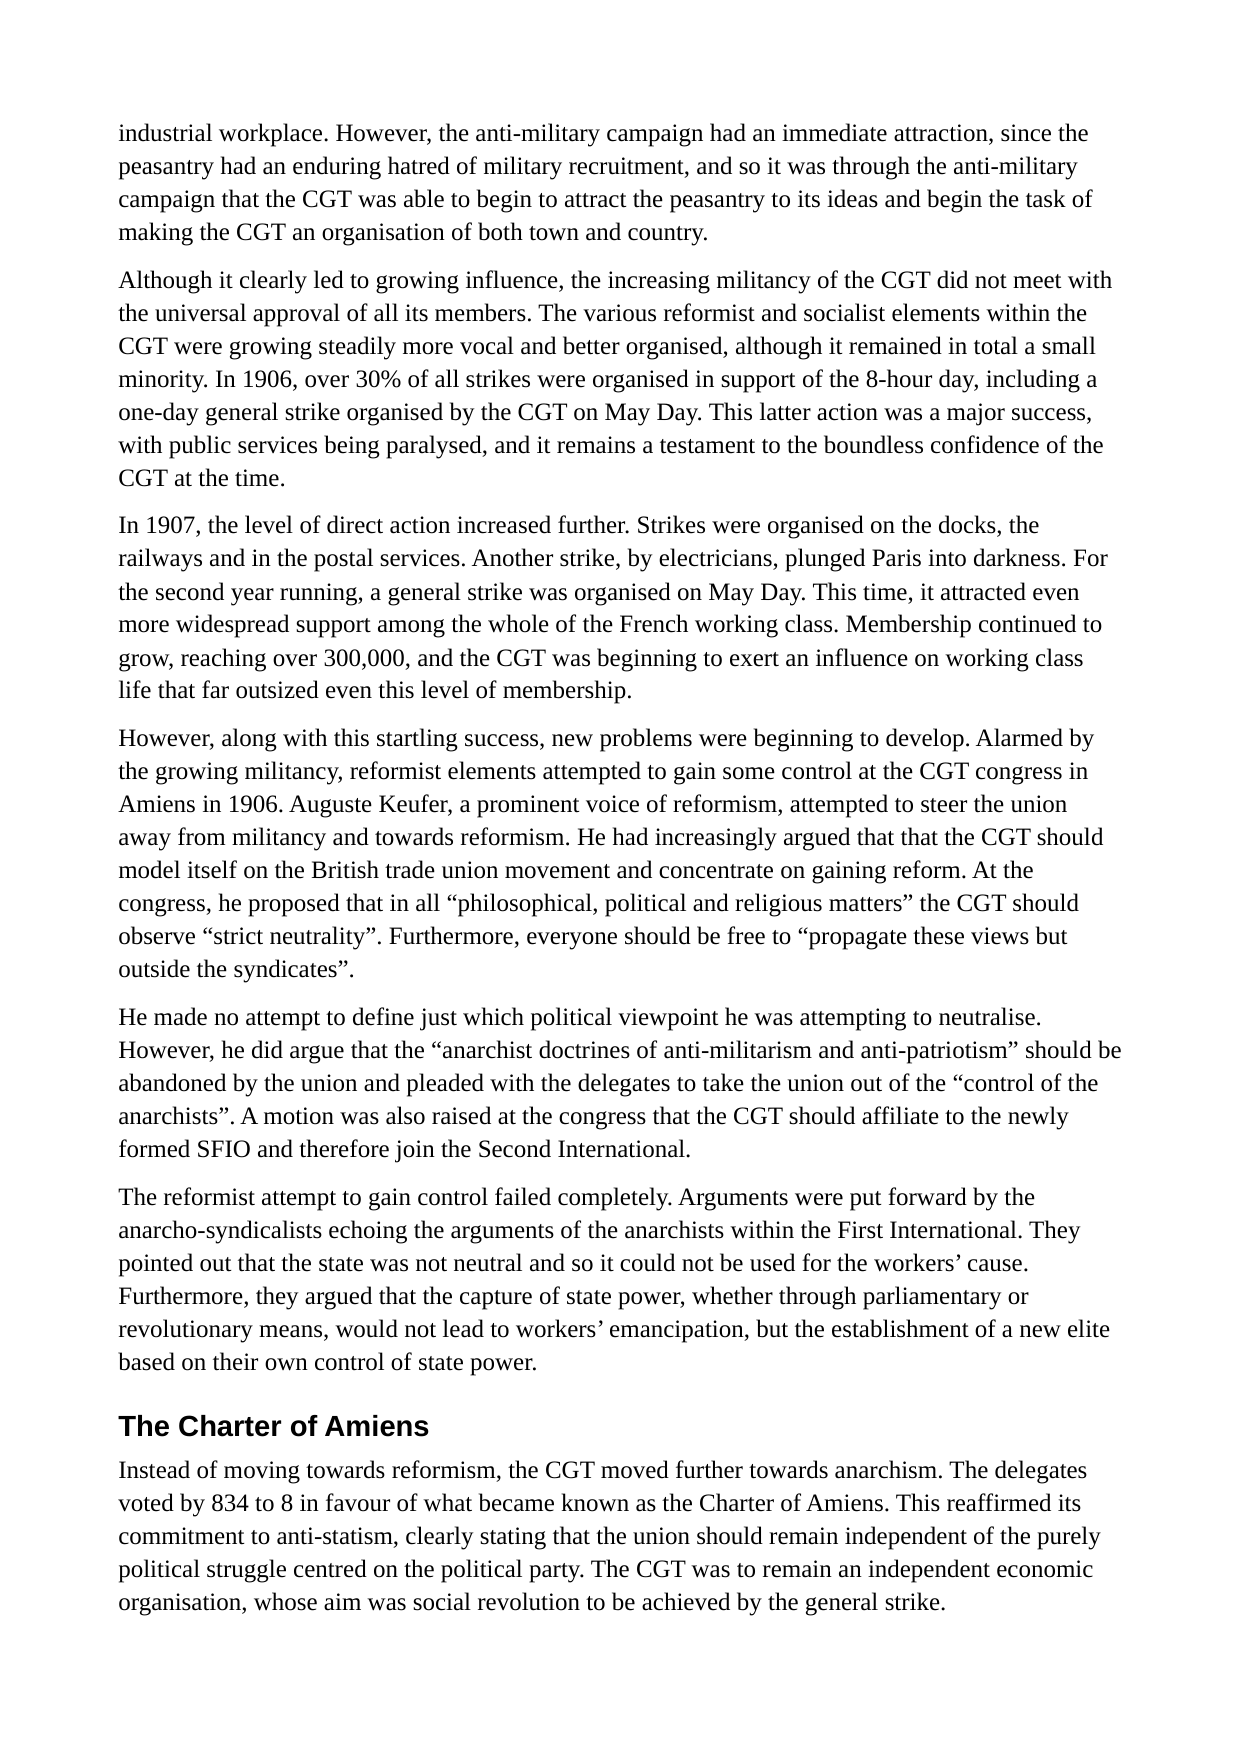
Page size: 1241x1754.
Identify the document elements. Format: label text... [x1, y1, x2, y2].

text Instead of moving towards reformism, the CGT moved further towards anarchism. The delegates voted by 834 to 8 in favour of what became known as the Charter of Amiens. This reaffirmed its commitment to anti-statism, clearly stating that the union should remain independent of the purely political struggle centred on the political party. The CGT was to remain an independent economic organisation, whose aim was social revolution to be achieved by the general strike. [118, 1455, 1122, 1616]
text Although it clearly led to growing influence, the increasing militancy of the CGT did not meet with the universal approval of all its members. The various reformist and socialist elements within the CGT were growing steadily more vocal and better organised, although it remained in total a small minority. In 1906, over 30% of all strikes were organised in support of the 8-hour day, including a one-day general strike organised by the CGT on May Day. This latter action was a major success, with public services being paralysed, and it remains a testament to the boundless confidence of the CGT at the time. [118, 265, 1122, 492]
text The reformist attempt to gain control failed completely. Arguments were put forward by the anarcho-syndicalists echoing the arguments of the anarchists within the First International. They pointed out that the state was not neutral and so it could not be used for the workers’ cause. Furthermore, they argued that the capture of state power, whether through parliamentary or revolutionary means, would not lead to workers’ emancipation, but the establishment of a new elite based on their own control of state power. [118, 1182, 1122, 1376]
text He made no attempt to define just which political viewpoint he was attempting to neutralise. However, he did argue that the “anarchist doctrines of anti-militarism and anti-patriotism” should be abandoned by the union and pleaded with the delegates to take the union out of the “control of the anarchists”. A motion was also raised at the congress that the CGT should affiliate to the newly formed SFIO and therefore join the Second International. [118, 1002, 1122, 1163]
text In 1907, the level of direct action increased further. Strikes were organised on the docks, the railways and in the postal services. Another strike, by electricians, plunged Paris into darkness. For the second year running, a general strike was organised on May Day. This time, it attracted even more widespread support among the whole of the French working class. Membership continued to grow, reaching over 300,000, and the CGT was beginning to exert an influence on working class life that far outsized even this level of membership. [118, 511, 1122, 704]
subtitle The Charter of Amiens [118, 1409, 1122, 1442]
text However, along with this startling success, new problems were beginning to develop. Alarmed by the growing militancy, reformist elements attempted to gain some control at the CGT congress in Amiens in 1906. Auguste Keufer, a prominent voice of reformism, attempted to steer the union away from militancy and towards reformism. He had increasingly argued that that the CGT should model itself on the British trade union movement and concentrate on gaining reform. At the congress, he proposed that in all “philosophical, political and religious matters” the CGT should observe “strict neutrality”. Furthermore, everyone should be free to “propagate these views but outside the syndicates”. [118, 723, 1122, 983]
text industrial workplace. However, the anti-military campaign had an immediate attraction, since the peasantry had an enduring hatred of military recruitment, and so it was through the anti-military campaign that the CGT was able to begin to attract the peasantry to its ideas and begin the task of making the CGT an organisation of both town and country. [118, 118, 1122, 246]
